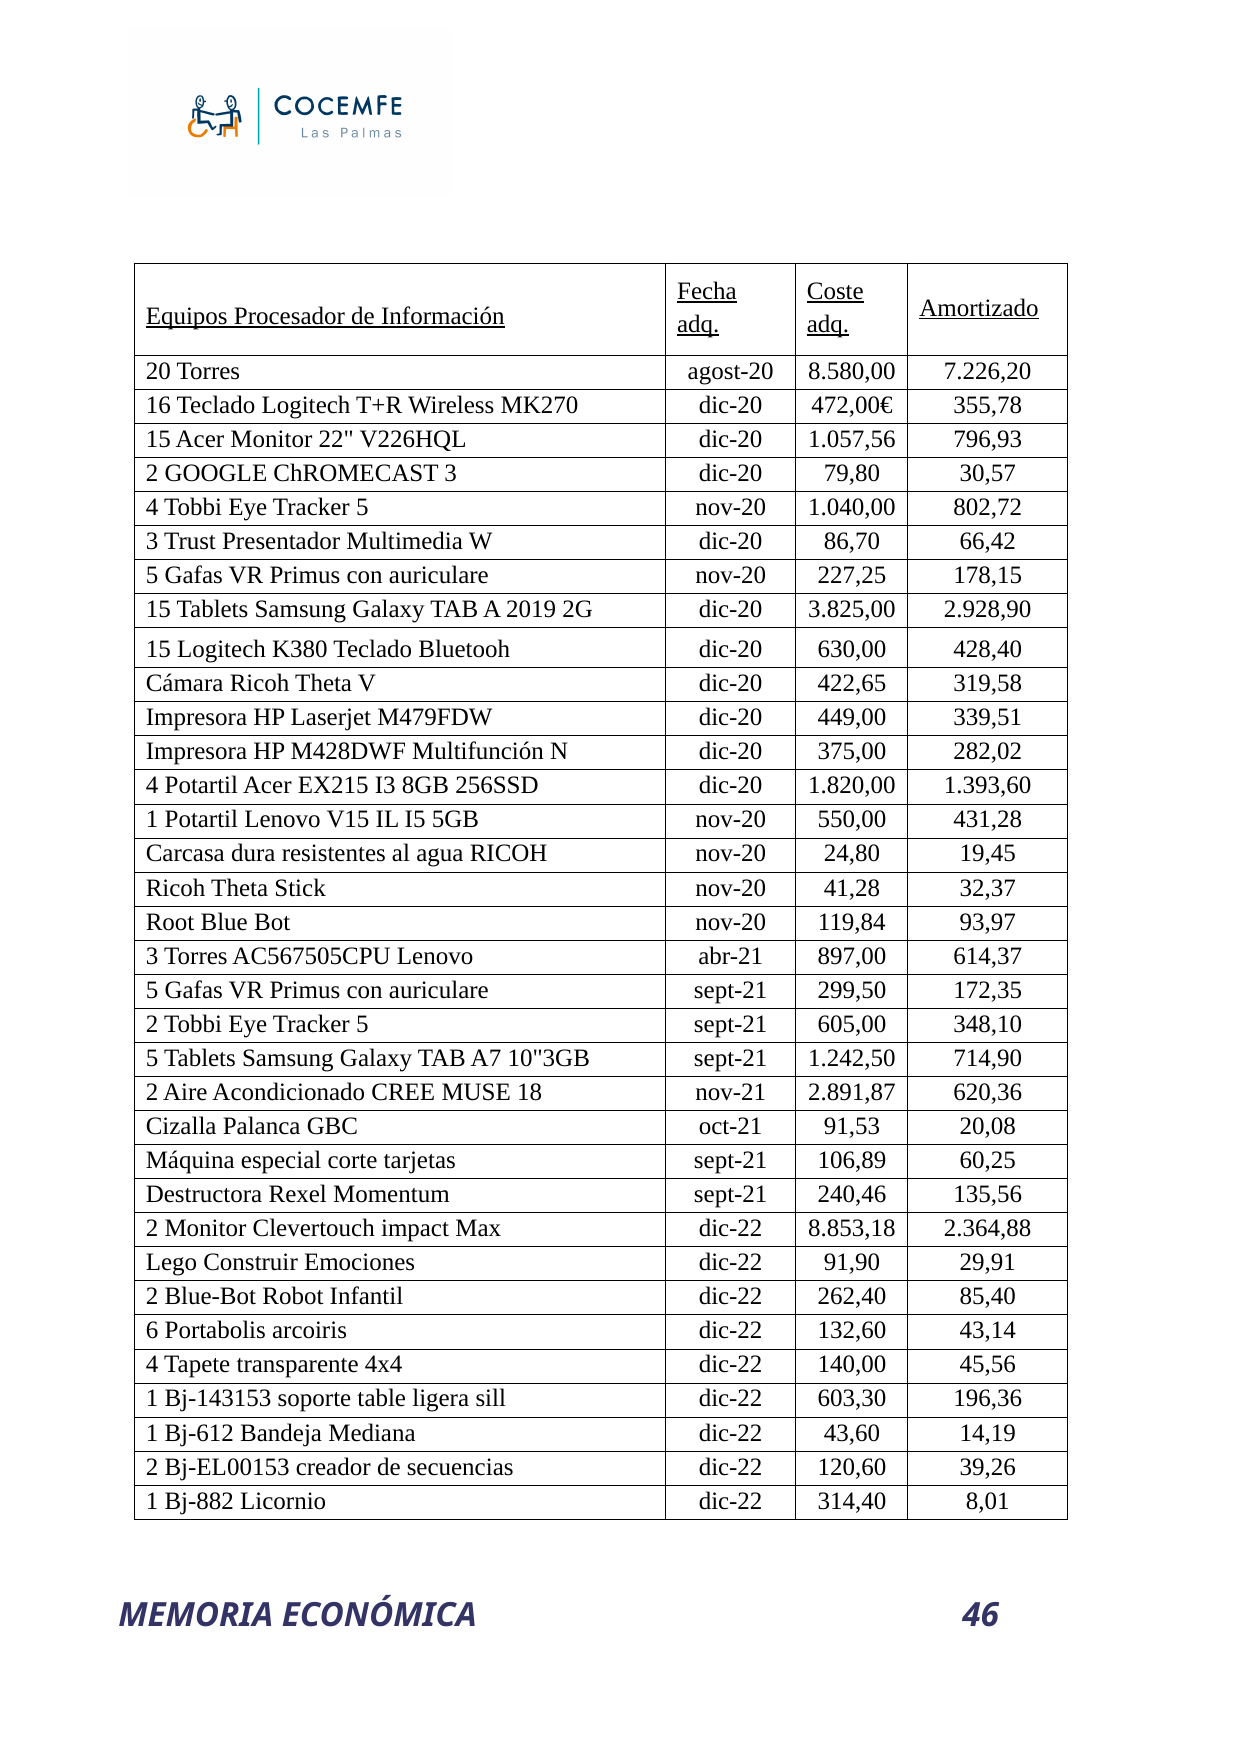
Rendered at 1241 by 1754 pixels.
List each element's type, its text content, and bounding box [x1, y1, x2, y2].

table_cell 603,30 [796, 1384, 907, 1417]
table_cell 8,01 [908, 1486, 1067, 1519]
table_cell dic-20 [666, 770, 795, 803]
table_header Equipos Procesador de Información [135, 264, 665, 355]
table_cell dic-22 [666, 1486, 795, 1519]
table_cell 15 Logitech K380 Teclado Bluetooh [135, 628, 665, 667]
table_cell 428,40 [908, 628, 1067, 667]
table_cell 39,26 [908, 1452, 1067, 1485]
table_cell 605,00 [796, 1009, 907, 1042]
table_cell Cámara Ricoh Theta V [135, 668, 665, 701]
table_cell 630,00 [796, 628, 907, 667]
table_cell sept-21 [666, 1145, 795, 1178]
table_cell dic-20 [666, 628, 795, 667]
table_cell 282,02 [908, 736, 1067, 769]
table_cell 796,93 [908, 424, 1067, 457]
table_cell 91,53 [796, 1111, 907, 1144]
table_cell 196,36 [908, 1384, 1067, 1417]
table_cell 32,37 [908, 873, 1067, 906]
table_cell 802,72 [908, 492, 1067, 525]
table_cell dic-20 [666, 736, 795, 769]
table_cell dic-20 [666, 526, 795, 559]
table_cell sept-21 [666, 975, 795, 1008]
table_cell 5 Tablets Samsung Galaxy TAB A7 10"3GB [135, 1043, 665, 1076]
table_cell 348,10 [908, 1009, 1067, 1042]
table_cell 355,78 [908, 390, 1067, 423]
table_cell 3 Torres AC567505CPU Lenovo [135, 941, 665, 974]
table_cell dic-22 [666, 1247, 795, 1280]
table_cell 2.364,88 [908, 1213, 1067, 1246]
table_cell dic-20 [666, 424, 795, 457]
table_cell dic-22 [666, 1350, 795, 1382]
table_cell 2 Aire Acondicionado CREE MUSE 18 [135, 1077, 665, 1110]
table_cell 1 Potartil Lenovo V15 IL I5 5GB [135, 805, 665, 837]
table_cell 472,00€ [796, 390, 907, 423]
table_cell Destructora Rexel Momentum [135, 1179, 665, 1212]
table_cell dic-20 [666, 458, 795, 491]
table_cell nov-20 [666, 907, 795, 940]
table_cell 45,56 [908, 1350, 1067, 1382]
table_cell 93,97 [908, 907, 1067, 940]
table_cell Carcasa dura resistentes al agua RICOH [135, 839, 665, 872]
table_cell 2 Blue-Bot Robot Infantil [135, 1281, 665, 1314]
table_cell Ricoh Theta Stick [135, 873, 665, 906]
table_cell 43,60 [796, 1418, 907, 1451]
table_cell 43,14 [908, 1315, 1067, 1348]
table_cell 178,15 [908, 560, 1067, 593]
table_cell 5 Gafas VR Primus con auriculare [135, 975, 665, 1008]
table_cell 8.853,18 [796, 1213, 907, 1246]
table_cell 8.580,00 [796, 356, 907, 389]
table_cell 2 Tobbi Eye Tracker 5 [135, 1009, 665, 1042]
table_cell 3.825,00 [796, 594, 907, 627]
table_cell 2 Monitor Clevertouch impact Max [135, 1213, 665, 1246]
table_cell 2.891,87 [796, 1077, 907, 1110]
table_cell 16 Teclado Logitech T+R Wireless MK270 [135, 390, 665, 423]
table_header Fecha adq. [666, 264, 795, 355]
table_cell Root Blue Bot [135, 907, 665, 940]
table_cell 449,00 [796, 702, 907, 735]
table_cell 14,19 [908, 1418, 1067, 1451]
table_cell dic-20 [666, 594, 795, 627]
table_cell 20,08 [908, 1111, 1067, 1144]
table_cell nov-20 [666, 560, 795, 593]
table_cell 132,60 [796, 1315, 907, 1348]
table_cell sept-21 [666, 1009, 795, 1042]
table_cell 6 Portabolis arcoiris [135, 1315, 665, 1348]
table_cell 1.820,00 [796, 770, 907, 803]
table_cell 2.928,90 [908, 594, 1067, 627]
table_cell 1 Bj-612 Bandeja Mediana [135, 1418, 665, 1451]
table_cell dic-22 [666, 1418, 795, 1451]
table_cell 240,46 [796, 1179, 907, 1212]
table_cell 135,56 [908, 1179, 1067, 1212]
table_cell Impresora HP Laserjet M479FDW [135, 702, 665, 735]
table_cell 1.242,50 [796, 1043, 907, 1076]
table_cell 19,45 [908, 839, 1067, 872]
table_cell 339,51 [908, 702, 1067, 735]
table_cell 1.057,56 [796, 424, 907, 457]
table_cell Impresora HP M428DWF Multifunción N [135, 736, 665, 769]
table_cell 29,91 [908, 1247, 1067, 1280]
table_cell 20 Torres [135, 356, 665, 389]
table_cell 431,28 [908, 805, 1067, 837]
table_cell 299,50 [796, 975, 907, 1008]
table_cell 2 Bj-EL00153 creador de secuencias [135, 1452, 665, 1485]
table_cell nov-20 [666, 873, 795, 906]
table_cell 91,90 [796, 1247, 907, 1280]
table_cell nov-20 [666, 492, 795, 525]
table_cell 1.040,00 [796, 492, 907, 525]
table_cell 714,90 [908, 1043, 1067, 1076]
table_cell 1 Bj-882 Licornio [135, 1486, 665, 1519]
table_cell 375,00 [796, 736, 907, 769]
table_cell Máquina especial corte tarjetas [135, 1145, 665, 1178]
picture [127, 26, 453, 197]
table_cell 4 Potartil Acer EX215 I3 8GB 256SSD [135, 770, 665, 803]
table_cell 15 Tablets Samsung Galaxy TAB A 2019 2G [135, 594, 665, 627]
table_cell 620,36 [908, 1077, 1067, 1110]
table_cell 262,40 [796, 1281, 907, 1314]
table_cell 4 Tapete transparente 4x4 [135, 1350, 665, 1382]
table_cell 85,40 [908, 1281, 1067, 1314]
table_cell dic-20 [666, 702, 795, 735]
table_cell 3 Trust Presentador Multimedia W [135, 526, 665, 559]
table_cell 1 Bj-143153 soporte table ligera sill [135, 1384, 665, 1417]
table_cell dic-22 [666, 1384, 795, 1417]
table_cell 7.226,20 [908, 356, 1067, 389]
table_cell 1.393,60 [908, 770, 1067, 803]
table_cell 106,89 [796, 1145, 907, 1178]
table_cell 172,35 [908, 975, 1067, 1008]
table_cell 41,28 [796, 873, 907, 906]
table_cell 30,57 [908, 458, 1067, 491]
table_cell 140,00 [796, 1350, 907, 1382]
table_cell 5 Gafas VR Primus con auriculare [135, 560, 665, 593]
table_cell dic-22 [666, 1315, 795, 1348]
table_cell 119,84 [796, 907, 907, 940]
table_cell 4 Tobbi Eye Tracker 5 [135, 492, 665, 525]
table_cell sept-21 [666, 1043, 795, 1076]
table_cell 60,25 [908, 1145, 1067, 1178]
table_cell 79,80 [796, 458, 907, 491]
table_cell dic-22 [666, 1213, 795, 1246]
table_cell 319,58 [908, 668, 1067, 701]
table_cell 314,40 [796, 1486, 907, 1519]
table_cell 15 Acer Monitor 22" V226HQL [135, 424, 665, 457]
table_cell 24,80 [796, 839, 907, 872]
table_cell nov-20 [666, 805, 795, 837]
table_cell sept-21 [666, 1179, 795, 1212]
table_cell 550,00 [796, 805, 907, 837]
table_cell dic-20 [666, 390, 795, 423]
table_cell agost-20 [666, 356, 795, 389]
table_cell 66,42 [908, 526, 1067, 559]
table_cell 2 GOOGLE ChROMECAST 3 [135, 458, 665, 491]
table_header Coste adq. [796, 264, 907, 355]
table_cell dic-20 [666, 668, 795, 701]
table_cell 86,70 [796, 526, 907, 559]
table_cell 227,25 [796, 560, 907, 593]
table_cell dic-22 [666, 1452, 795, 1485]
table_cell abr-21 [666, 941, 795, 974]
table_header Amortizado [908, 264, 1067, 355]
table_cell 614,37 [908, 941, 1067, 974]
table_cell nov-21 [666, 1077, 795, 1110]
table_cell 897,00 [796, 941, 907, 974]
table_cell Lego Construir Emociones [135, 1247, 665, 1280]
table_cell 422,65 [796, 668, 907, 701]
table_cell 120,60 [796, 1452, 907, 1485]
table_cell oct-21 [666, 1111, 795, 1144]
table_cell nov-20 [666, 839, 795, 872]
table_cell dic-22 [666, 1281, 795, 1314]
table_cell Cizalla Palanca GBC [135, 1111, 665, 1144]
